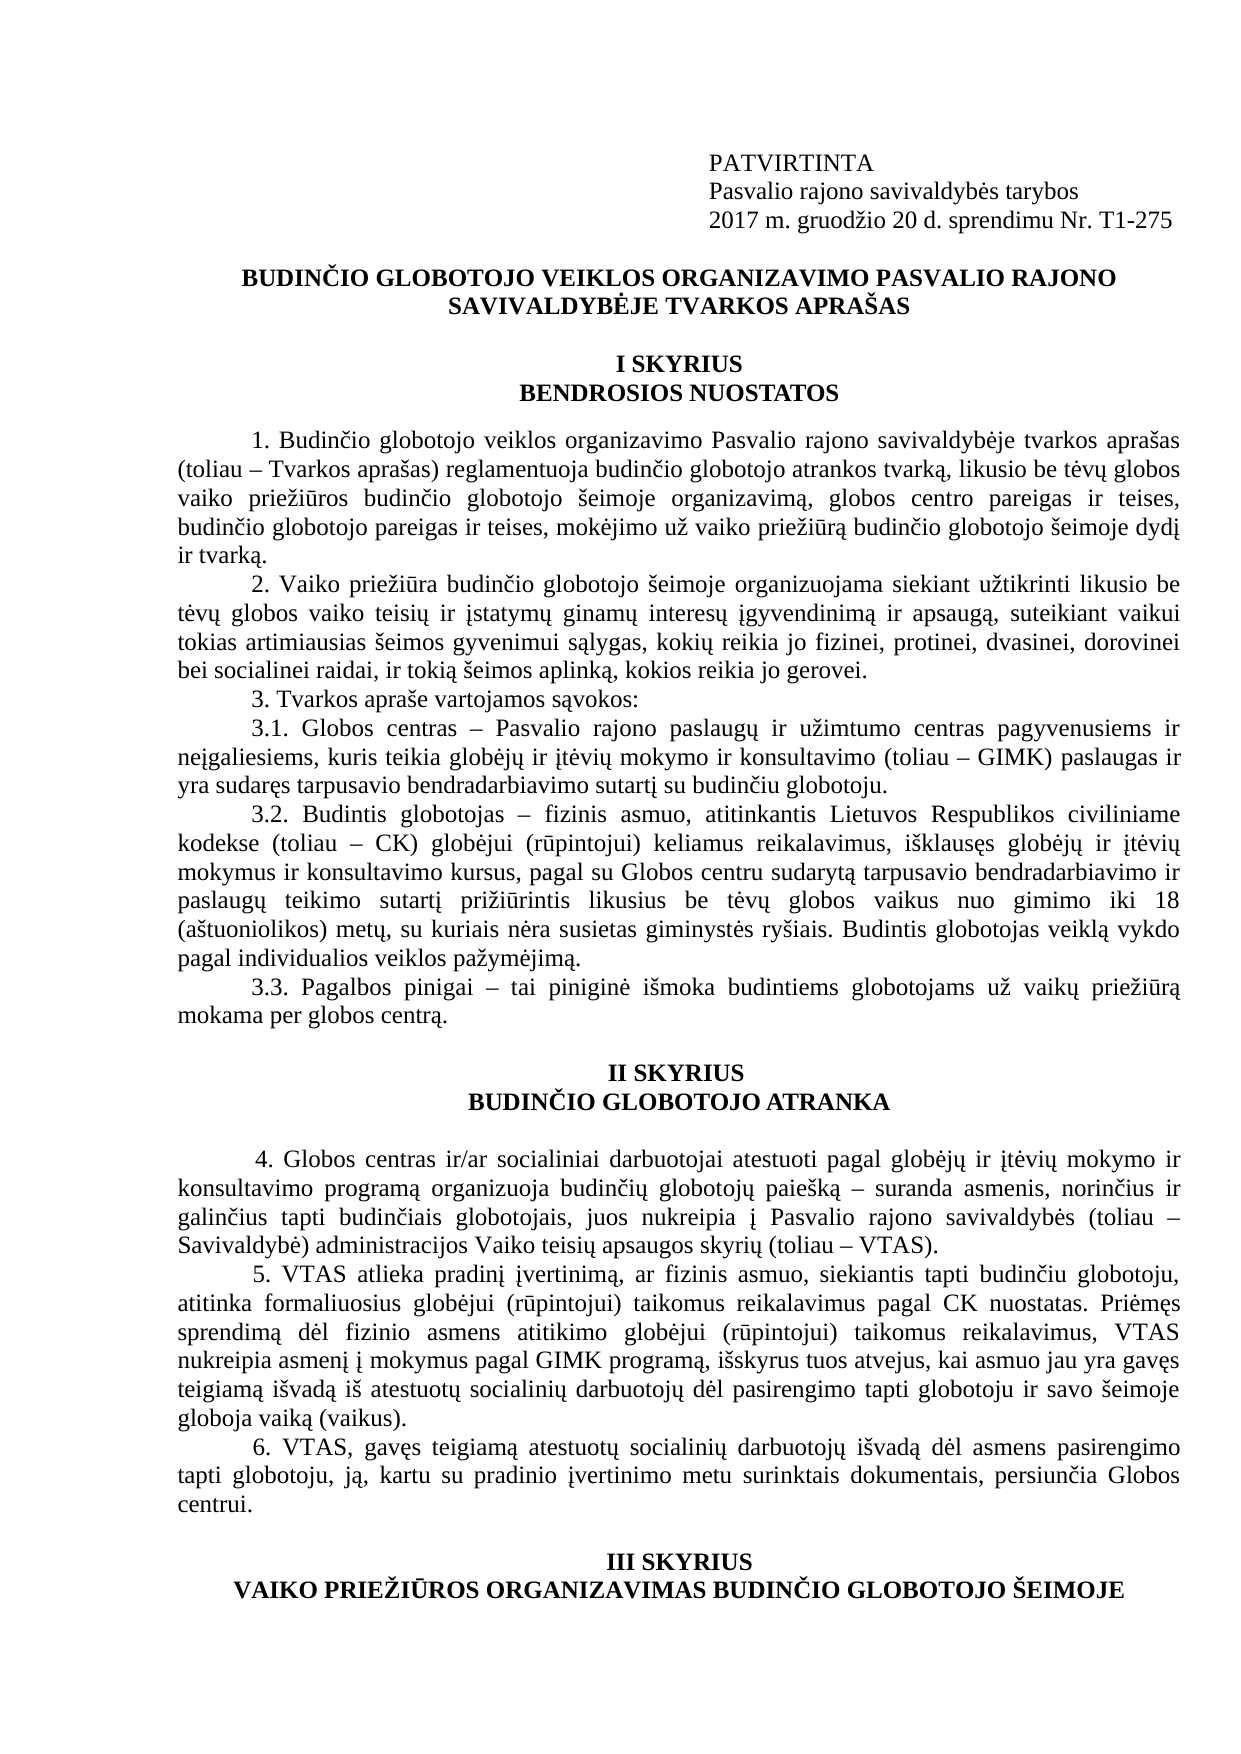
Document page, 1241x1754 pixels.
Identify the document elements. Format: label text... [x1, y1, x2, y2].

text 2. Vaiko priežiūra budinčio globotojo šeimoje organizuojama siekiant užtikrinti likusio be tėvų globos vaiko teisių ir įstatymų ginamų interesų įgyvendinimą ir apsaugą, suteikiant vaikui tokias artimiausias šeimos gyvenimui sąlygas, kokių reikia jo fizinei, protinei, dvasinei, dorovinei bei socialinei raidai, ir tokią šeimos aplinką, kokios reikia jo gerovei. [177, 569, 1181, 684]
text PATVIRTINTA [709, 148, 1181, 176]
text I SKYRIUS [177, 349, 1181, 378]
text Pasvalio rajono savivaldybės tarybos [709, 176, 1181, 205]
text III SKYRIUS [177, 1547, 1181, 1576]
text BENDROSIOS NUOSTATOS [177, 378, 1181, 406]
text 6. VTAS, gavęs teigiamą atestuotų socialinių darbuotojų išvadą dėl asmens pasirengimo tapti globotoju, ją, kartu su pradinio įvertinimo metu surinktais dokumentais, persiunčia Globos centrui. [177, 1432, 1181, 1518]
text 1. Budinčio globotojo veiklos organizavimo Pasvalio rajono savivaldybėje tvarkos aprašas (toliau – Tvarkos aprašas) reglamentuoja budinčio globotojo atrankos tvarką, likusio be tėvų globos vaiko priežiūros budinčio globotojo šeimoje organizavimą, globos centro pareigas ir teises, budinčio globotojo pareigas ir teises, mokėjimo už vaiko priežiūrą budinčio globotojo šeimoje dydį ir tvarką. [177, 426, 1181, 569]
text BUDINČIO GLOBOTOJO VEIKLOS ORGANIZAVIMO PASVALIO RAJONO SAVIVALDYBĖJE TVARKOS APRAŠAS [177, 263, 1181, 320]
text VAIKO PRIEŽIŪROS ORGANIZAVIMAS BUDINČIO GLOBOTOJO ŠEIMOJE [177, 1576, 1181, 1604]
text 3.1. Globos centras – Pasvalio rajono paslaugų ir užimtumo centras pagyvenusiems ir neįgaliesiems, kuris teikia globėjų ir įtėvių mokymo ir konsultavimo (toliau – GIMK) paslaugas ir yra sudaręs tarpusavio bendradarbiavimo sutartį su budinčiu globotoju. [177, 713, 1181, 799]
text 3.2. Budintis globotojas – fizinis asmuo, atitinkantis Lietuvos Respublikos civiliniame kodekse (toliau – CK) globėjui (rūpintojui) keliamus reikalavimus, išklausęs globėjų ir įtėvių mokymus ir konsultavimo kursus, pagal su Globos centru sudarytą tarpusavio bendradarbiavimo ir paslaugų teikimo sutartį prižiūrintis likusius be tėvų globos vaikus nuo gimimo iki 18 (aštuoniolikos) metų, su kuriais nėra susietas giminystės ryšiais. Budintis globotojas veiklą vykdo pagal individualios veiklos pažymėjimą. [177, 799, 1181, 972]
text 5. VTAS atlieka pradinį įvertinimą, ar fizinis asmuo, siekiantis tapti budinčiu globotoju, atitinka formaliuosius globėjui (rūpintojui) taikomus reikalavimus pagal CK nuostatas. Priėmęs sprendimą dėl fizinio asmens atitikimo globėjui (rūpintojui) taikomus reikalavimus, VTAS nukreipia asmenį į mokymus pagal GIMK programą, išskyrus tuos atvejus, kai asmuo jau yra gavęs teigiamą išvadą iš atestuotų socialinių darbuotojų dėl pasirengimo tapti globotoju ir savo šeimoje globoja vaiką (vaikus). [177, 1259, 1181, 1432]
text 3.3. Pagalbos pinigai – tai piniginė išmoka budintiems globotojams už vaikų priežiūrą mokama per globos centrą. [177, 972, 1181, 1029]
text II SKYRIUS [177, 1058, 1181, 1087]
text 2017 m. gruodžio 20 d. sprendimu Nr. T1-275 [709, 205, 1181, 234]
text 4. Globos centras ir/ar socialiniai darbuotojai atestuoti pagal globėjų ir įtėvių mokymo ir konsultavimo programą organizuoja budinčių globotojų paiešką – suranda asmenis, norinčius ir galinčius tapti budinčiais globotojais, juos nukreipia į Pasvalio rajono savivaldybės (toliau – Savivaldybė) administracijos Vaiko teisių apsaugos skyrių (toliau – VTAS). [177, 1144, 1181, 1259]
text 3. Tvarkos apraše vartojamos sąvokos: [251, 684, 1181, 713]
text BUDINČIO GLOBOTOJO ATRANKA [177, 1087, 1181, 1116]
